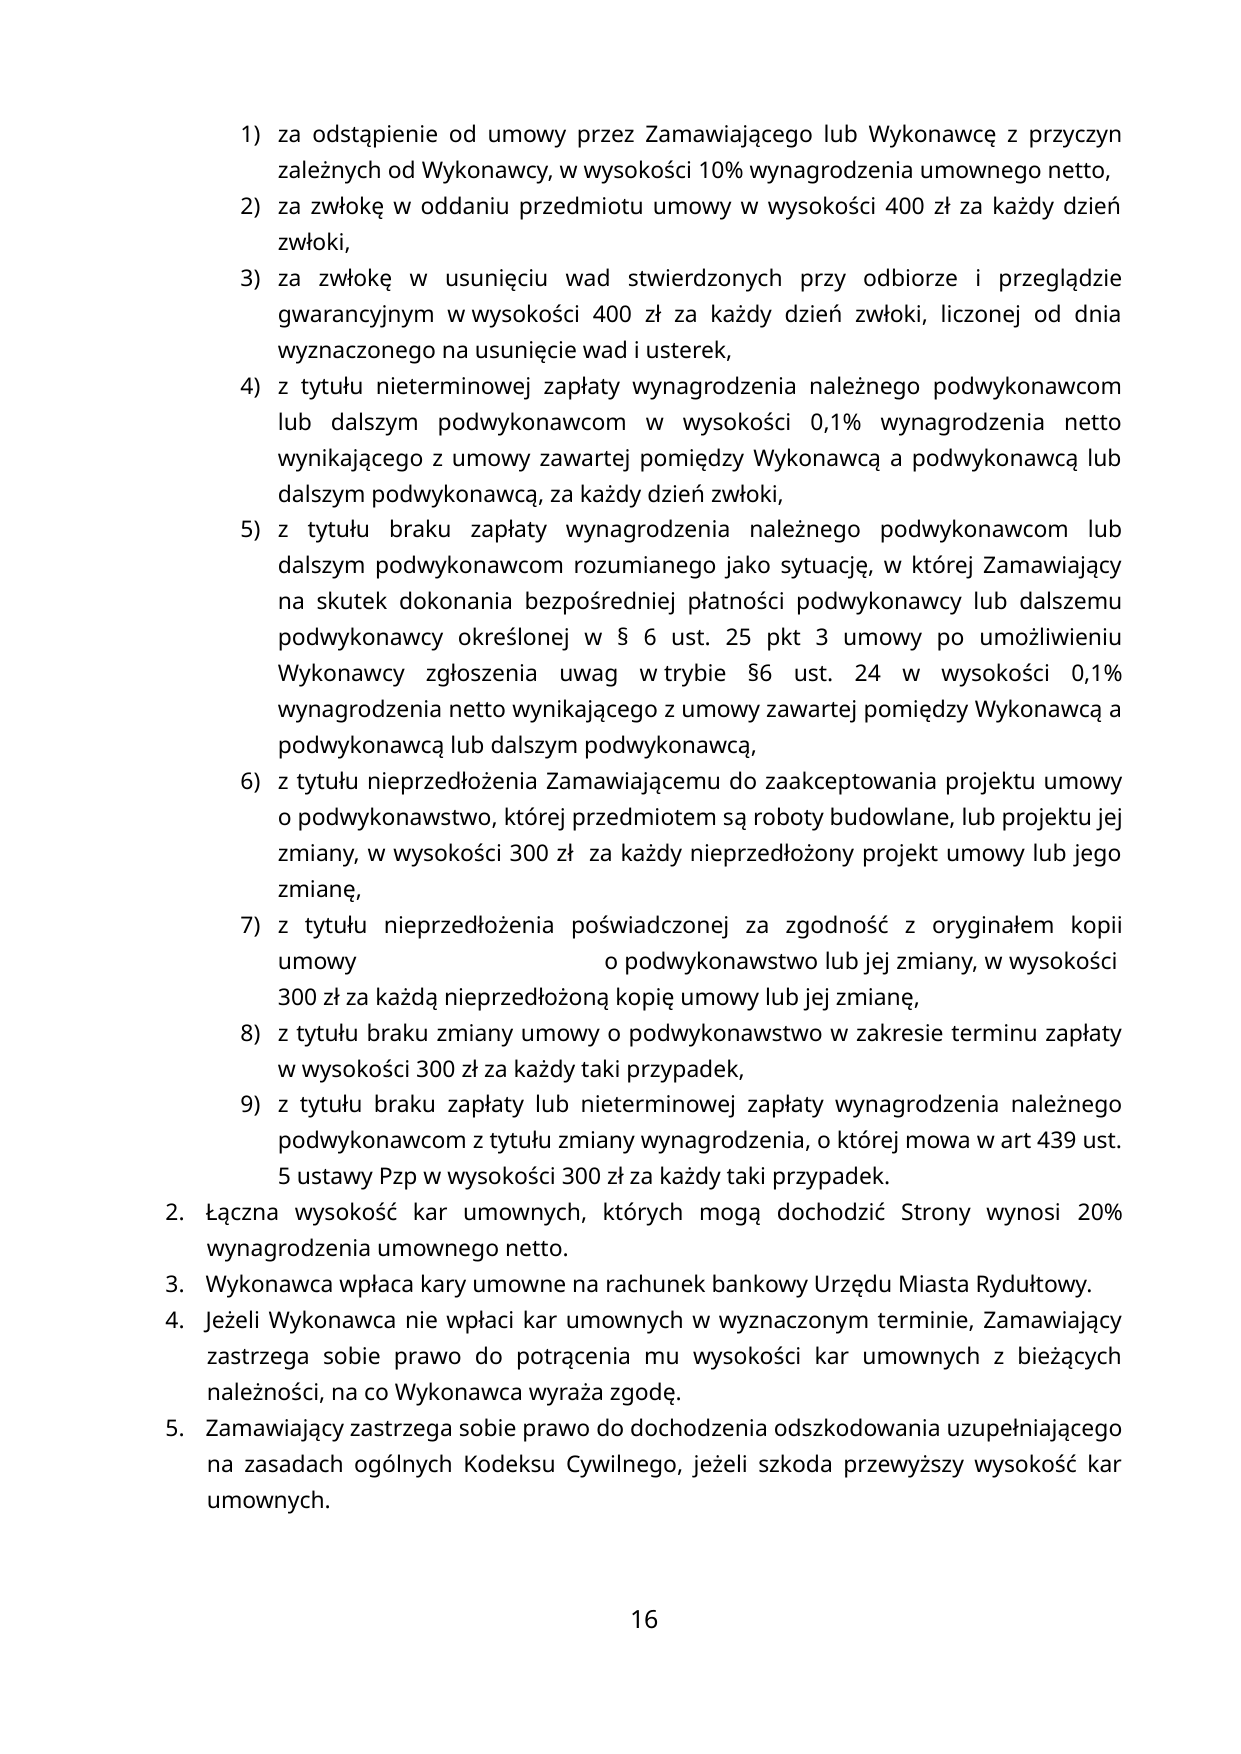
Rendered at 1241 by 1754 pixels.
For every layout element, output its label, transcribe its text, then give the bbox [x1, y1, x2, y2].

list za odstąpienie od umowy przez Zamawiającego lub Wykonawcę z przyczyn zależnych od Wykonawcy, w wysokości 10% wynagrodzenia umownego netto, [240, 118, 1123, 185]
list Jeżeli Wykonawca nie wpłaci kar umownych w wyznaczonym terminie, Zamawiający zastrzega sobie prawo do potrącenia mu wysokości kar umownych z bieżących należności, na co Wykonawca wyraża zgodę. [165, 1304, 1123, 1407]
list z tytułu braku zmiany umowy o podwykonawstwo w zakresie terminu zapłaty w wysokości 300 zł za każdy taki przypadek, [240, 1017, 1123, 1084]
list z tytułu nieprzedłożenia poświadczonej za zgodność z oryginałem kopii umowy o podwykonawstwo lub jej zmiany, w wysokości 300 zł za każdą nieprzedłożoną kopię umowy lub jej zmianę, [240, 909, 1123, 1012]
list z tytułu nieterminowej zapłaty wynagrodzenia należnego podwykonawcom lub dalszym podwykonawcom w wysokości 0,1% wynagrodzenia netto wynikającego z umowy zawartej pomiędzy Wykonawcą a podwykonawcą lub dalszym podwykonawcą, za każdy dzień zwłoki, [240, 370, 1123, 509]
list z tytułu braku zapłaty lub nieterminowej zapłaty wynagrodzenia należnego podwykonawcom z tytułu zmiany wynagrodzenia, o której mowa w art 439 ust. 5 ustawy Pzp w wysokości 300 zł za każdy taki przypadek. [240, 1088, 1123, 1192]
list za zwłokę w oddaniu przedmiotu umowy w wysokości 400 zł za każdy dzień zwłoki, [240, 190, 1123, 257]
list Zamawiający zastrzega sobie prawo do dochodzenia odszkodowania uzupełniającego na zasadach ogólnych Kodeksu Cywilnego, jeżeli szkoda przewyższy wysokość kar umownych. [165, 1412, 1123, 1515]
list z tytułu braku zapłaty wynagrodzenia należnego podwykonawcom lub dalszym podwykonawcom rozumianego jako sytuację, w której Zamawiający na skutek dokonania bezpośredniej płatności podwykonawcy lub dalszemu podwykonawcy określonej w § 6 ust. 25 pkt 3 umowy po umożliwieniu Wykonawcy zgłoszenia uwag w trybie §6 ust. 24 w wysokości 0,1% wynagrodzenia netto wynikającego z umowy zawartej pomiędzy Wykonawcą a podwykonawcą lub dalszym podwykonawcą, [240, 513, 1123, 760]
list Łączna wysokość kar umownych, których mogą dochodzić Strony wynosi 20% wynagrodzenia umownego netto. [165, 1196, 1123, 1263]
list Wykonawca wpłaca kary umowne na rachunek bankowy Urzędu Miasta Rydułtowy. [165, 1268, 1123, 1299]
list za zwłokę w usunięciu wad stwierdzonych przy odbiorze i przeglądzie gwarancyjnym w wysokości 400 zł za każdy dzień zwłoki, liczonej od dnia wyznaczonego na usunięcie wad i usterek, [240, 262, 1123, 365]
list z tytułu nieprzedłożenia Zamawiającemu do zaakceptowania projektu umowy o podwykonawstwo, której przedmiotem są roboty budowlane, lub projektu jej zmiany, w wysokości 300 zł za każdy nieprzedłożony projekt umowy lub jego zmianę, [240, 765, 1123, 904]
